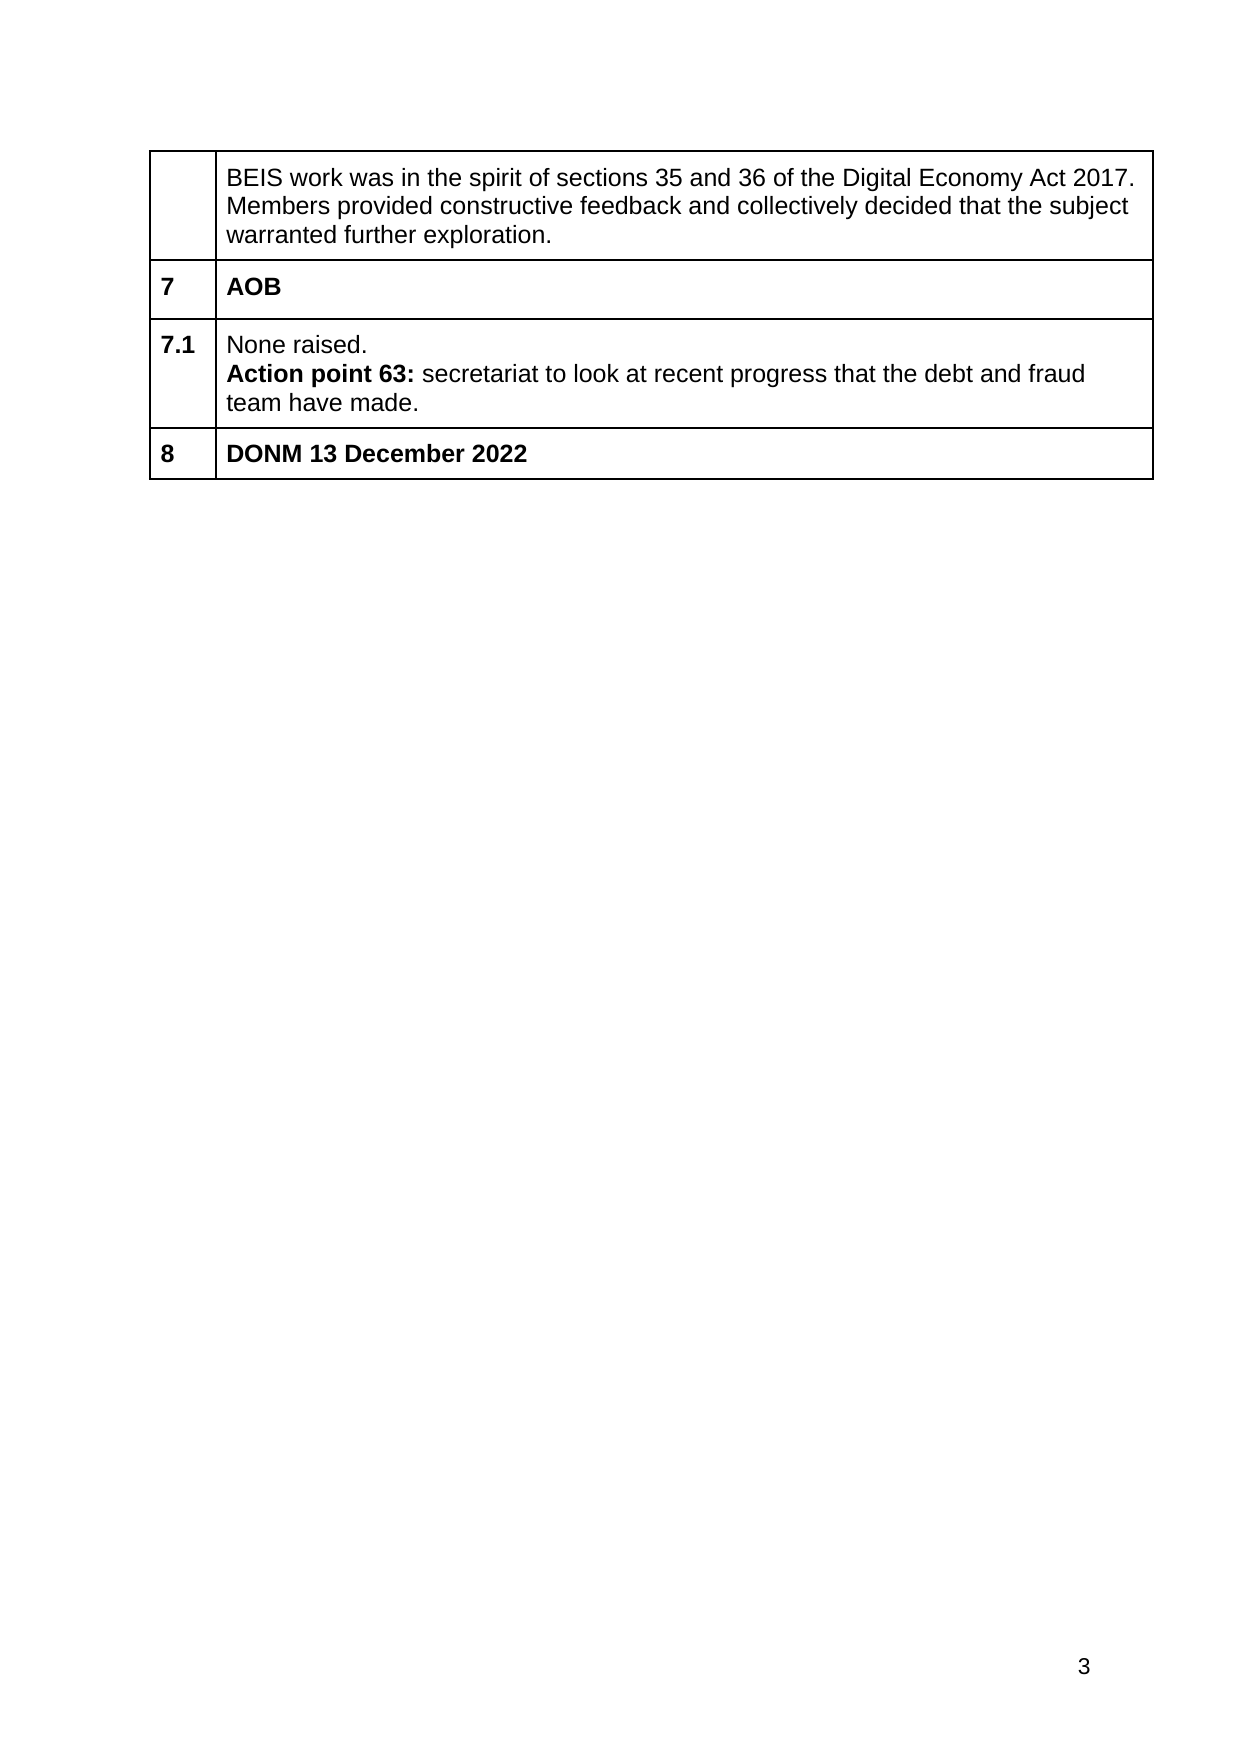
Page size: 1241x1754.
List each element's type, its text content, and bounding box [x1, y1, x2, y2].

table_cell BEIS work was in the spirit of sections 35 and 36 of the Digital Economy Act 2017. Members provided constructive feedback and collectively decided that the subject warranted further exploration. [217, 152, 1152, 259]
table_cell 7 [151, 261, 215, 317]
table_cell DONM 13 December 2022 [217, 429, 1152, 478]
table_cell None raised. Action point 63: secretariat to look at recent progress that the debt and fraud team have made. [217, 320, 1152, 427]
table_cell 8 [151, 429, 215, 478]
table_cell AOB [217, 261, 1152, 317]
table_cell [151, 152, 215, 259]
table_cell 7.1 [151, 320, 215, 427]
